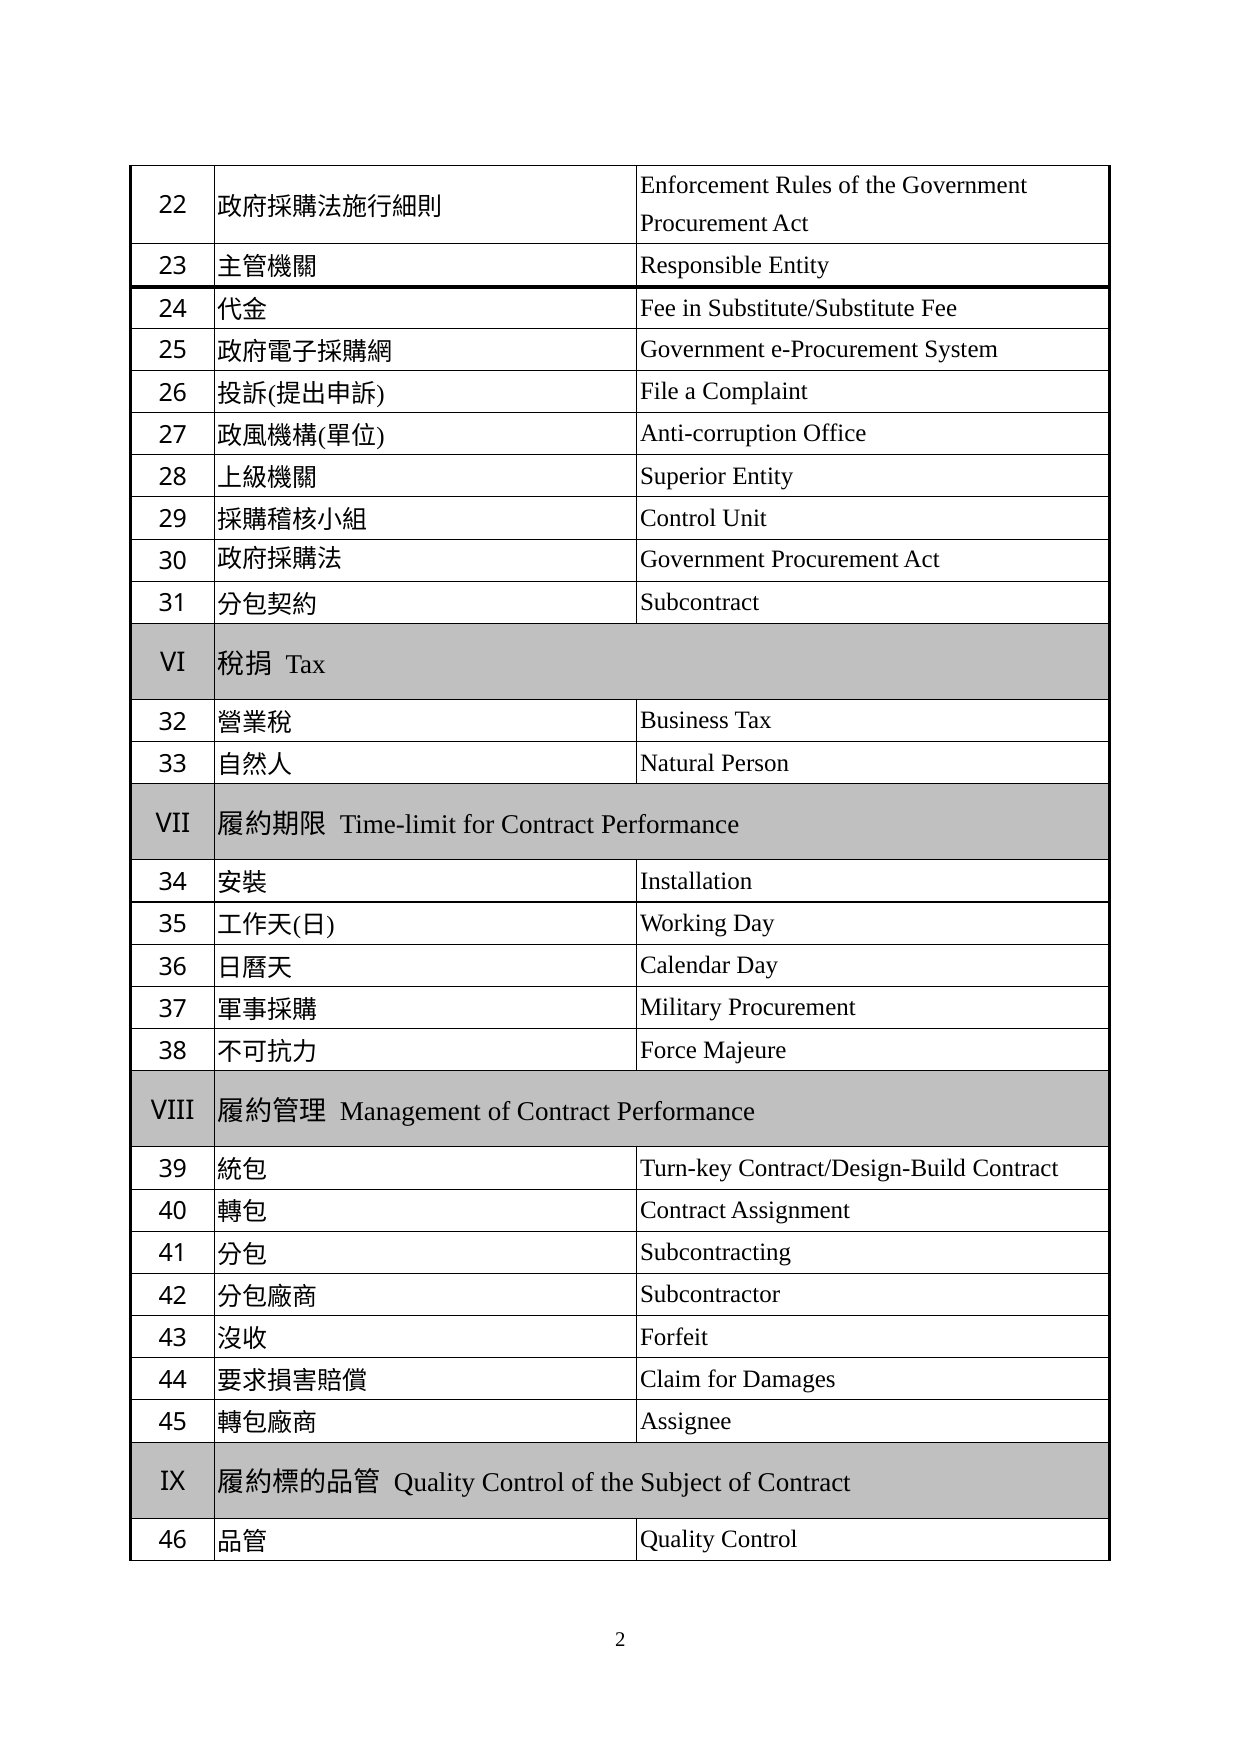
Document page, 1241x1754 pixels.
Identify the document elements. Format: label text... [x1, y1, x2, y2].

table_cell 37 [132, 987, 214, 1028]
table_cell Subcontract [637, 582, 1108, 623]
table_cell 軍事採購 [215, 987, 636, 1028]
table_cell Subcontractor [637, 1274, 1108, 1315]
table_cell 34 [132, 860, 214, 901]
table_cell 23 [132, 244, 214, 285]
table_cell 26 [132, 371, 214, 412]
table_cell 履約標的品管 Quality Control of the Subject of Contract [215, 1443, 1108, 1518]
table_cell VII [132, 784, 214, 859]
table_cell Control Unit [637, 497, 1108, 538]
table_cell Responsible Entity [637, 244, 1108, 285]
table_cell 35 [132, 903, 214, 944]
table_cell Calendar Day [637, 945, 1108, 986]
table_cell Assignee [637, 1400, 1108, 1442]
table_cell Force Majeure [637, 1029, 1108, 1070]
table_cell Military Procurement [637, 987, 1108, 1028]
table_cell 日曆天 [215, 945, 636, 986]
table_cell 政府採購法 [215, 540, 636, 581]
table_cell 42 [132, 1274, 214, 1315]
table_cell VI [132, 624, 214, 699]
table_cell 稅捐 Tax [215, 624, 1108, 699]
table_cell 統包 [215, 1147, 636, 1188]
table_cell 40 [132, 1190, 214, 1231]
table_cell 政風機構(單位) [215, 413, 636, 454]
table_cell 履約期限 Time-limit for Contract Performance [215, 784, 1108, 859]
table_cell Turn-key Contract/Design-Build Contract [637, 1147, 1108, 1188]
table_cell VIII [132, 1071, 214, 1146]
table_cell Subcontracting [637, 1232, 1108, 1273]
table_cell IX [132, 1443, 214, 1518]
table_cell Contract Assignment [637, 1190, 1108, 1231]
table_cell 32 [132, 700, 214, 741]
table_cell 45 [132, 1400, 214, 1442]
table_cell 政府採購法施行細則 [215, 166, 636, 243]
table_cell 分包廠商 [215, 1274, 636, 1315]
table_cell 政府電子採購網 [215, 329, 636, 370]
table_cell 轉包 [215, 1190, 636, 1231]
table_cell Fee in Substitute/Substitute Fee [637, 289, 1108, 327]
table_cell 主管機關 [215, 244, 636, 285]
table_cell Installation [637, 860, 1108, 901]
table_cell Enforcement Rules of the Government Procurement Act [637, 166, 1108, 243]
table_cell 代金 [215, 289, 636, 327]
table_cell Anti-corruption Office [637, 413, 1108, 454]
table_cell 沒收 [215, 1316, 636, 1357]
table_cell 分包契約 [215, 582, 636, 623]
table_cell 41 [132, 1232, 214, 1273]
table_cell 投訴(提出申訴) [215, 371, 636, 412]
table_cell 營業稅 [215, 700, 636, 741]
table_cell Claim for Damages [637, 1358, 1108, 1399]
table_cell 31 [132, 582, 214, 623]
table_cell 44 [132, 1358, 214, 1399]
table_cell Government Procurement Act [637, 540, 1108, 581]
table_cell File a Complaint [637, 371, 1108, 412]
table_cell 39 [132, 1147, 214, 1188]
table_cell 採購稽核小組 [215, 497, 636, 538]
table_cell Natural Person [637, 742, 1108, 783]
table_cell 要求損害賠償 [215, 1358, 636, 1399]
table_cell 安裝 [215, 860, 636, 901]
table_cell Government e-Procurement System [637, 329, 1108, 370]
table_cell 33 [132, 742, 214, 783]
table_cell 46 [132, 1519, 214, 1560]
table_cell 工作天(日) [215, 903, 636, 944]
table_cell 36 [132, 945, 214, 986]
table_cell 43 [132, 1316, 214, 1357]
table_cell Quality Control [637, 1519, 1108, 1560]
table_cell 上級機關 [215, 455, 636, 496]
table_cell 28 [132, 455, 214, 496]
table_cell 30 [132, 540, 214, 581]
table_cell Working Day [637, 903, 1108, 944]
table_cell Superior Entity [637, 455, 1108, 496]
table_cell 27 [132, 413, 214, 454]
table_cell 履約管理 Management of Contract Performance [215, 1071, 1108, 1146]
table_cell 38 [132, 1029, 214, 1070]
table_cell Business Tax [637, 700, 1108, 741]
table_cell 轉包廠商 [215, 1400, 636, 1442]
table_cell 分包 [215, 1232, 636, 1273]
table_cell 22 [132, 166, 214, 243]
table_cell 自然人 [215, 742, 636, 783]
table_cell 不可抗力 [215, 1029, 636, 1070]
table_cell 29 [132, 497, 214, 538]
table_cell 24 [132, 289, 214, 327]
table_cell Forfeit [637, 1316, 1108, 1357]
table_cell 品管 [215, 1519, 636, 1560]
table_cell 25 [132, 329, 214, 370]
